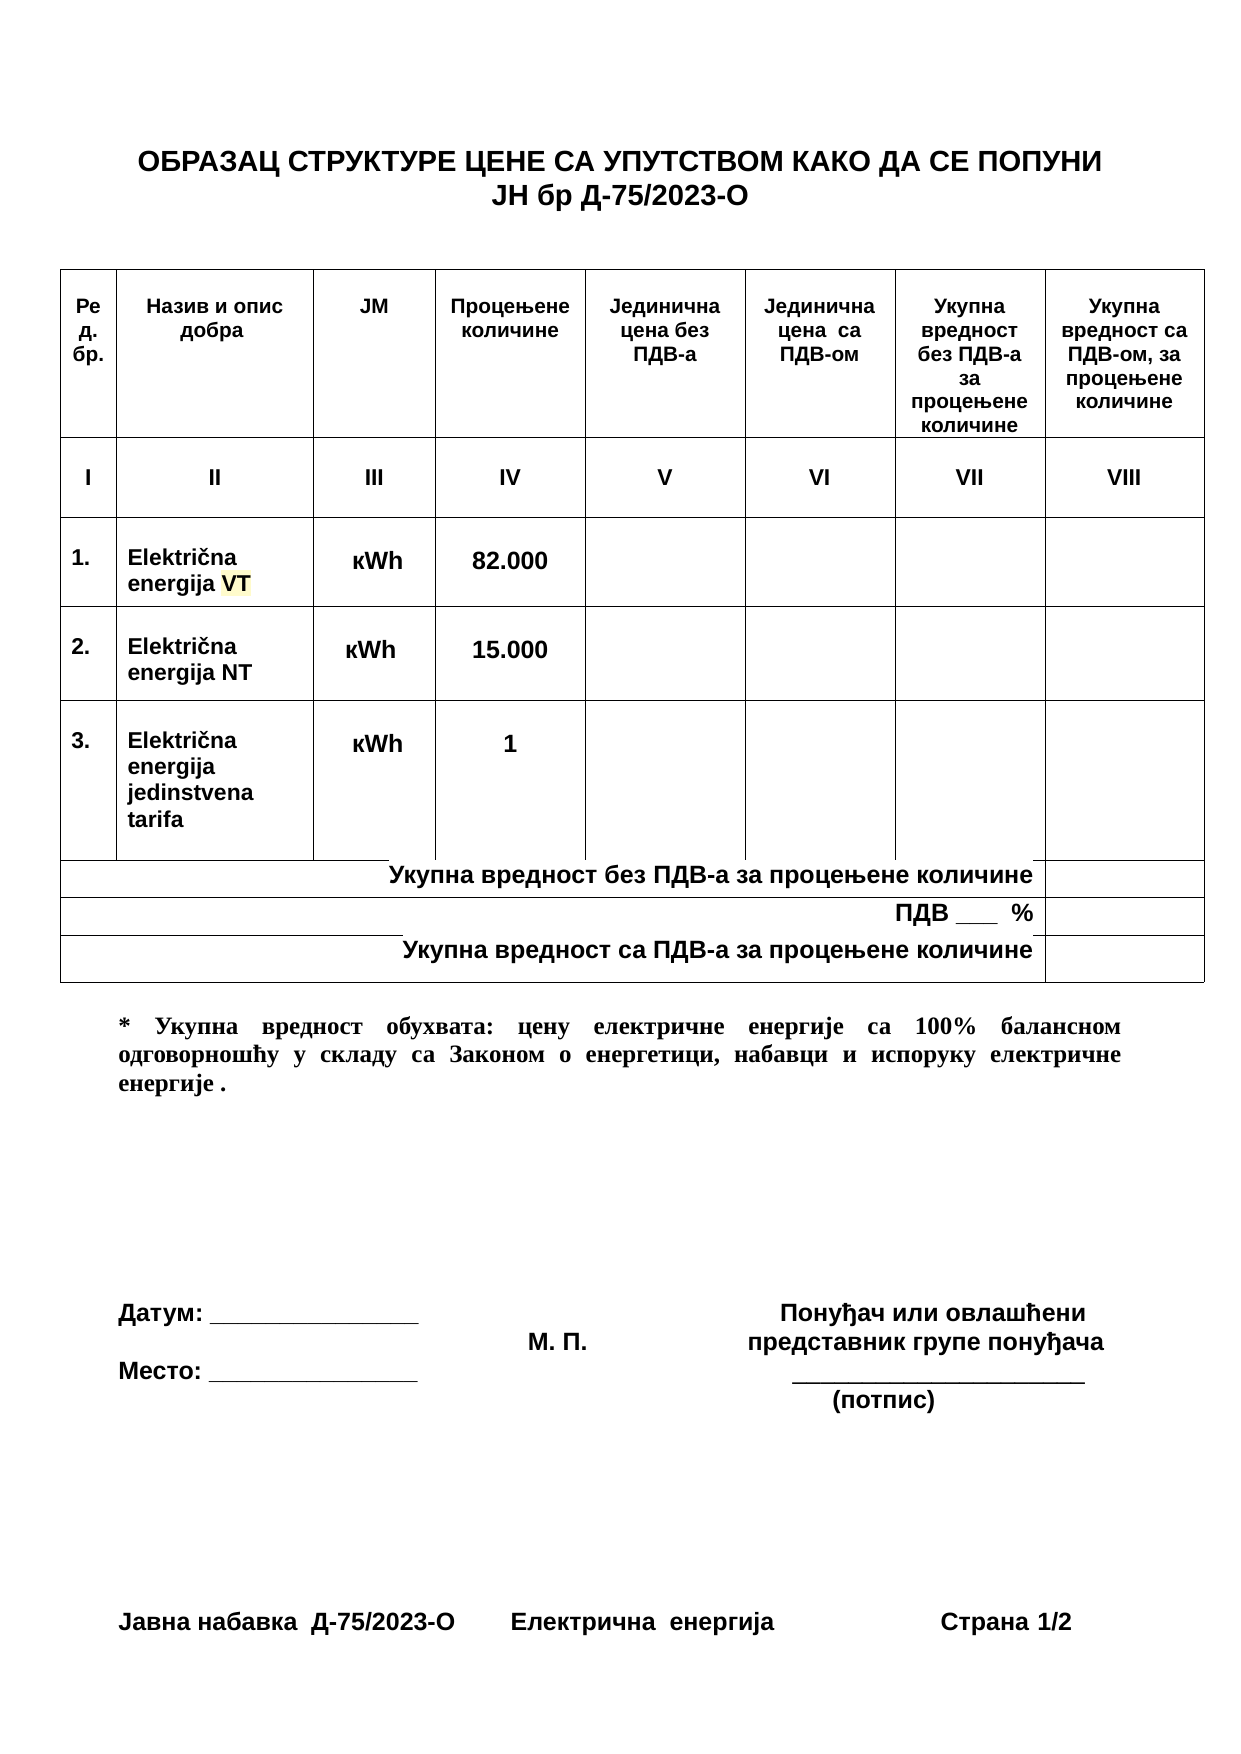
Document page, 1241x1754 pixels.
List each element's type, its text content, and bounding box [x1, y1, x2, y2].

table_cell [1046, 861, 1204, 897]
text Место: _______________ _____________________ [118, 1356, 1122, 1384]
table_cell [1046, 936, 1204, 982]
table_cell 82.000 [436, 518, 585, 606]
table_cell кWh [314, 701, 435, 860]
table_cell кWh [314, 607, 435, 700]
table_cell [1046, 898, 1204, 935]
table_cell VIII [1046, 438, 1204, 517]
table_cell [746, 607, 895, 700]
table_cell [896, 701, 1045, 860]
table_cell I [61, 438, 116, 517]
table_cell 1 [436, 701, 585, 860]
table_cell [896, 607, 1045, 700]
table_header Укупна вредност без ПДВ-а за процењене количине [896, 270, 1045, 437]
table_cell 1. [61, 518, 116, 606]
table_cell [1046, 607, 1204, 700]
table_cell [896, 518, 1045, 606]
table_header Ред. бр. [61, 270, 116, 437]
table_cell IV [436, 438, 585, 517]
table_cell III [314, 438, 435, 517]
table_header Јединична цена без ПДВ-а [586, 270, 745, 437]
table_cell [746, 518, 895, 606]
table_cell VII [896, 438, 1045, 517]
table_header Укупна вредност са ПДВ-ом, за процењене количине [1046, 270, 1204, 437]
table_header Јединична цена са ПДВ-ом [746, 270, 895, 437]
table_cell 3. [61, 701, 116, 860]
table_cell Električna energija NT [117, 607, 313, 700]
table_cell [586, 607, 745, 700]
table_cell Električna energija jedinstvena tarifa [117, 701, 313, 860]
table_cell [1046, 518, 1204, 606]
text Датум: _______________ Понуђач или овлашћени [118, 1298, 1122, 1327]
table_cell 15.000 [436, 607, 585, 700]
text М. П. представник групе понуђача [118, 1327, 1122, 1356]
table_cell II [117, 438, 313, 517]
table_cell ПДВ ___ % [61, 898, 1045, 935]
text (потпис) [118, 1384, 1122, 1413]
table_cell Укупна вредност без ПДВ-а за процењене количине [61, 861, 1045, 897]
table_header Процењене количине [436, 270, 585, 437]
table_cell 2. [61, 607, 116, 700]
table_cell Укупна вредност са ПДВ-а за процењене количине [61, 936, 1045, 982]
table_cell [586, 701, 745, 860]
table_cell [1046, 701, 1204, 860]
text ОБРАЗАЦ СТРУКТУРЕ ЦЕНЕ СА УПУТСТВОМ КАКО ДА СЕ ПОПУНИ ЈН бр Д-75/2023-О [118, 144, 1122, 212]
text * Укупна вредност обухвата: цену електричне енергије са 100% балансном одговорношћу у складу са Законом о енергетици, набавци и испоруку електричне енергије . [118, 1011, 1122, 1097]
table_cell VI [746, 438, 895, 517]
table_header ЈМ [314, 270, 435, 437]
table_cell кWh [314, 518, 435, 606]
table_header Назив и опис добра [117, 270, 313, 437]
table_cell V [586, 438, 745, 517]
table_cell [746, 701, 895, 860]
table_cell [586, 518, 745, 606]
table_cell Električna energija VT [117, 518, 313, 606]
